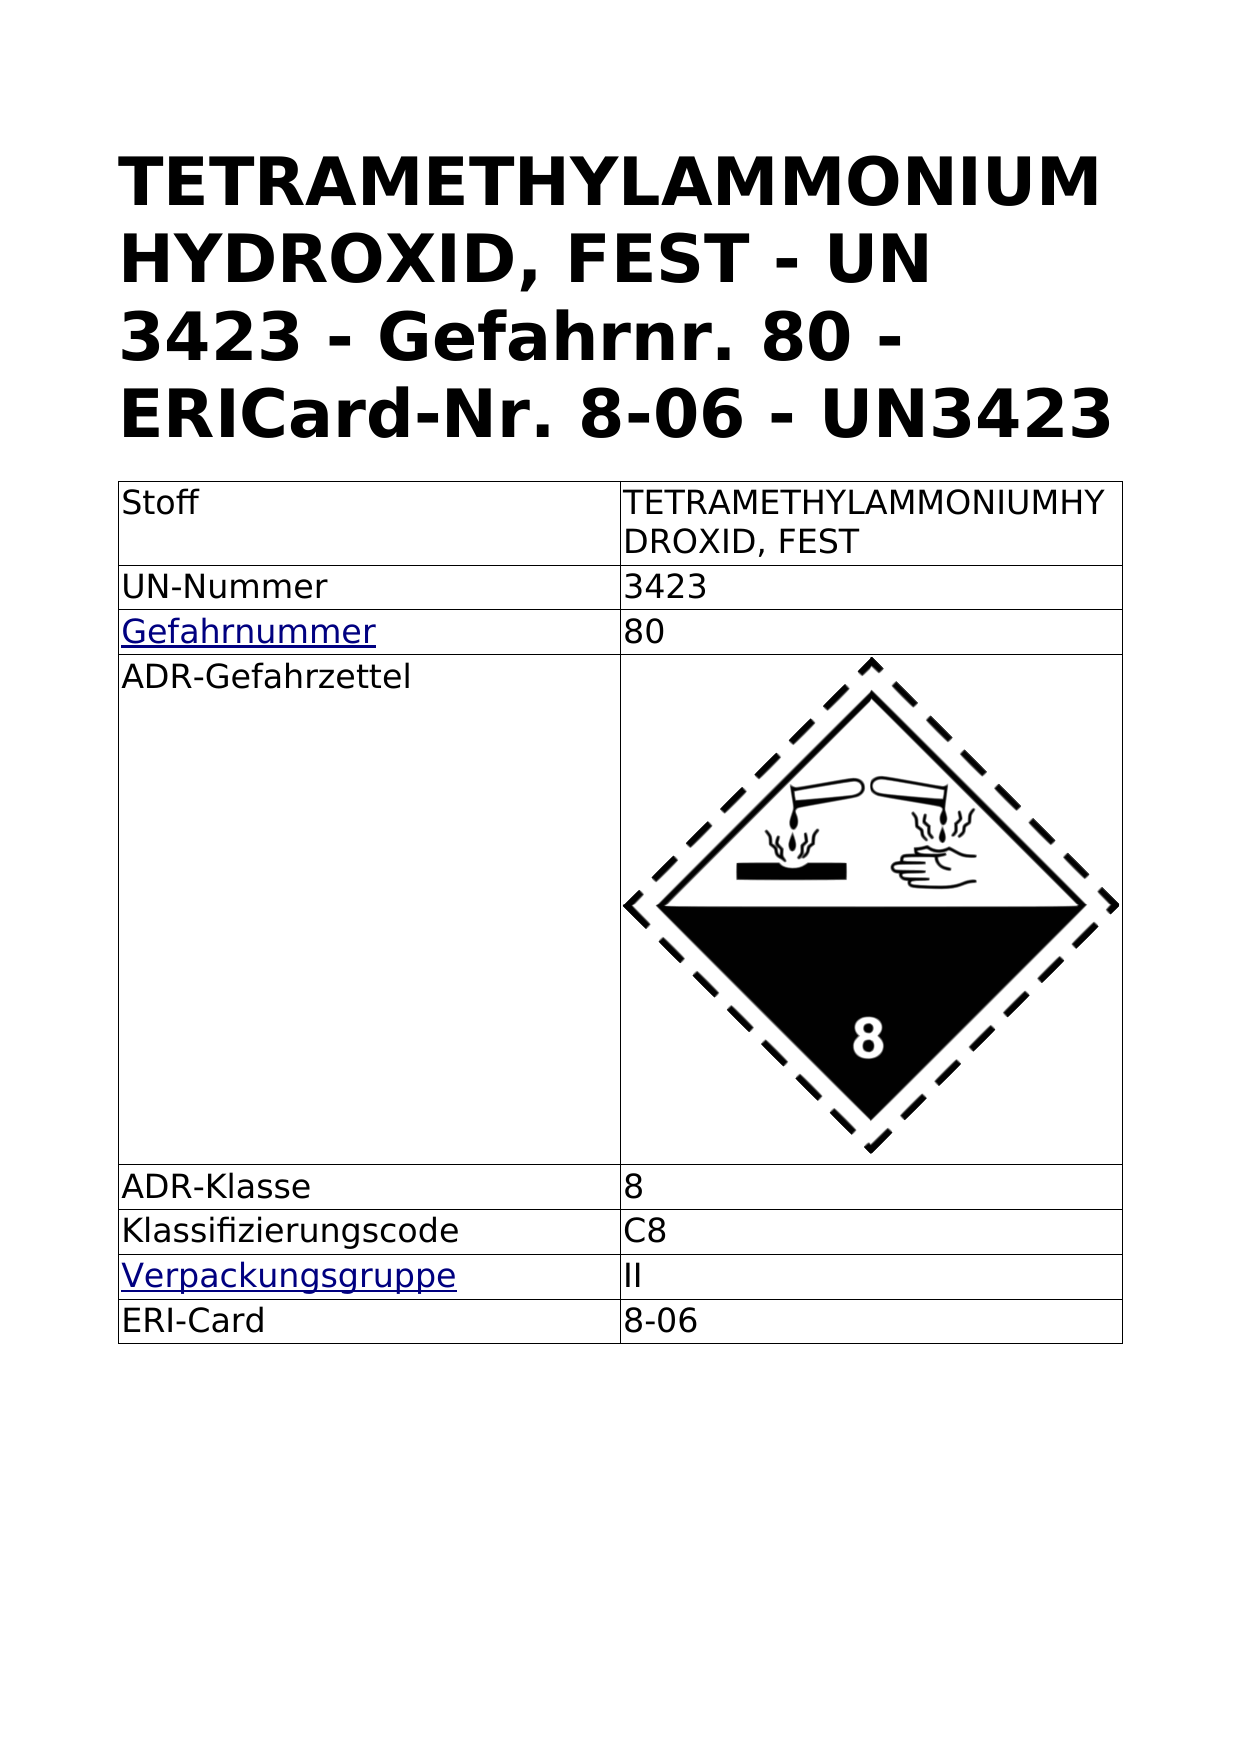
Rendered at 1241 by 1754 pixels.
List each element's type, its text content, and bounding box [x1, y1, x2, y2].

table_cell Gefahrnummer [119, 610, 620, 654]
picture [622, 657, 1120, 1154]
table_cell 8 [621, 1165, 1122, 1209]
table_cell II [621, 1255, 1122, 1298]
table_cell ADR-Klasse [119, 1165, 620, 1209]
table_cell [621, 655, 1122, 1164]
table_cell 80 [621, 610, 1122, 654]
table_cell Klassifizierungscode [119, 1210, 620, 1254]
table_cell 8-06 [621, 1300, 1122, 1343]
table_header TETRAMETHYLAMMONIUMHYDROXID, FEST [621, 482, 1122, 564]
table_header Stoff [119, 482, 620, 564]
table_cell C8 [621, 1210, 1122, 1254]
table_cell ADR-Gefahrzettel [119, 655, 620, 1164]
table_cell ERI-Card [119, 1300, 620, 1343]
table_cell UN-Nummer [119, 566, 620, 609]
subtitle TETRAMETHYLAMMONIUMHYDROXID, FEST - UN 3423 - Gefahrnr. 80 - ERICard-Nr. 8-06 - UN3423 [118, 143, 1122, 453]
table_cell 3423 [621, 566, 1122, 609]
table_cell Verpackungsgruppe [119, 1255, 620, 1298]
